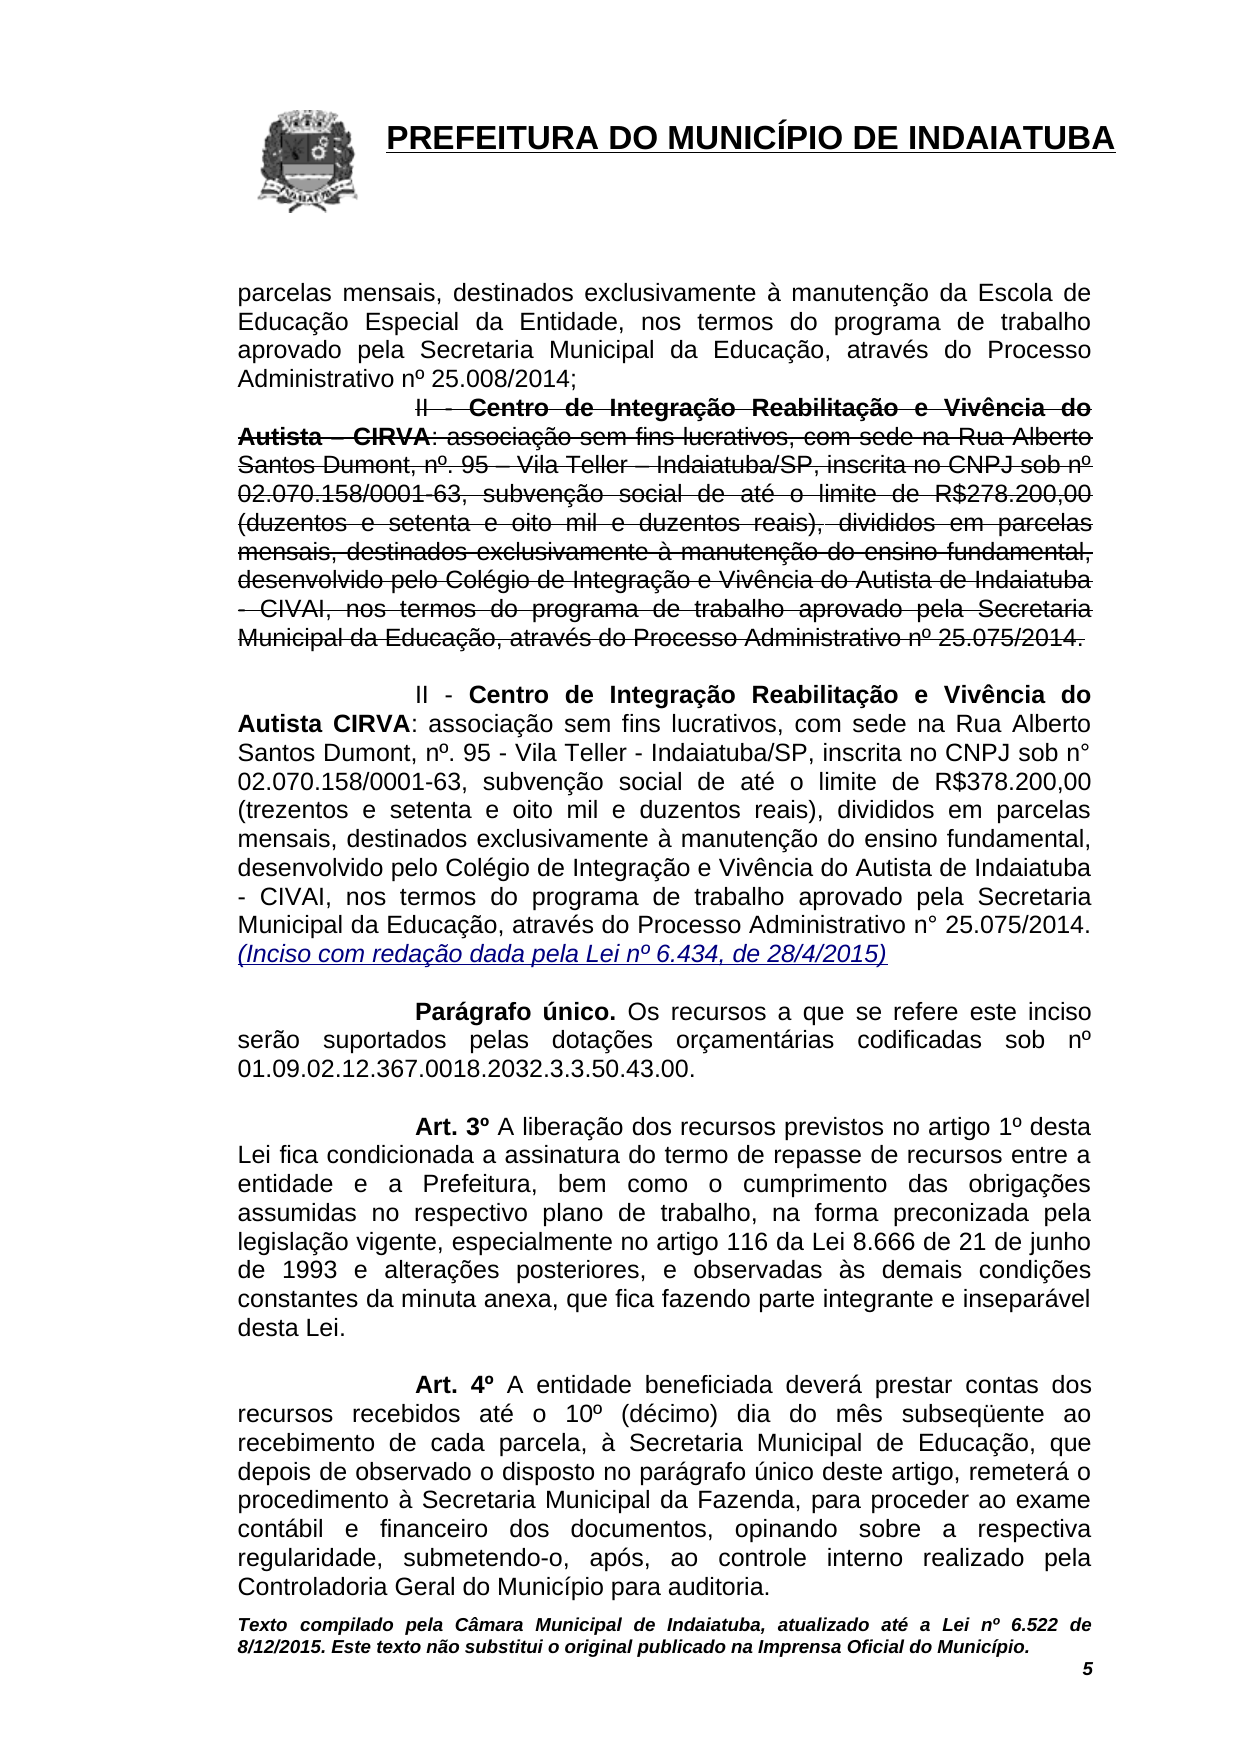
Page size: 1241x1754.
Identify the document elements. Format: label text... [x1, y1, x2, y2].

text II - Centro de Integração Reabilitação e Vivência do Autista – CIRVA: associação sem fins lucrativos, com sede na Rua Alberto Santos Dumont, nº. 95 – Vila Teller – Indaiatuba/SP, inscrita no CNPJ sob nº 02.070.158/0001-63, subvenção social de até o limite de R$278.200,00 (duzentos e setenta e oito mil e duzentos reais), divididos em parcelas mensais, destinados exclusivamente à manutenção do ensino fundamental, desenvolvido pelo Colégio de Integração e Vivência do Autista de Indaiatuba - CIVAI, nos termos do programa de trabalho aprovado pela Secretaria Municipal da Educação, através do Processo Administrativo nº 25.075/2014. [237, 611, 1092, 652]
text parcelas mensais, destinados exclusivamente à manutenção da Escola de Educação Especial da Entidade, nos termos do programa de trabalho aprovado pela Secretaria Municipal da Educação, através do Processo Administrativo nº 25.008/2014; [237, 278, 1092, 393]
text Art. 4º A entidade beneficiada deverá prestar contas dos recursos recebidos até o 10º (décimo) dia do mês subseqüente ao recebimento de cada parcela, à Secretaria Municipal de Educação, que depois de observado o disposto no parágrafo único deste artigo, remeterá o procedimento à Secretaria Municipal da Fazenda, para proceder ao exame contábil e financeiro dos documentos, opinando sobre a respectiva regularidade, submetendo-o, após, ao controle interno realizado pela Controladoria Geral do Município para auditoria. [237, 1370, 1092, 1600]
text II - Centro de Integração Reabilitação e Vivência do Autista – CIRVA: associação sem fins lucrativos, com sede na Rua Alberto Santos Dumont, nº. 95 – Vila Teller – Indaiatuba/SP, inscrita no CNPJ sob nº 02.070.158/0001-63, subvenção social de até o limite de R$278.200,00 (duzentos e setenta e oito mil e duzentos reais), divididos em parcelas mensais, destinados exclusivamente à manutenção do ensino fundamental, desenvolvido pelo Colégio de Integração e Vivência do Autista de Indaiatuba - CIVAI, nos termos do programa de trabalho aprovado pela Secretaria Municipal da Educação, através do Processo Administrativo nº 25.075/2014. [237, 525, 1092, 552]
text II - Centro de Integração Reabilitação e Vivência do Autista – CIRVA: associação sem fins lucrativos, com sede na Rua Alberto Santos Dumont, nº. 95 – Vila Teller – Indaiatuba/SP, inscrita no CNPJ sob nº 02.070.158/0001-63, subvenção social de até o limite de R$278.200,00 (duzentos e setenta e oito mil e duzentos reais), divididos em parcelas mensais, destinados exclusivamente à manutenção do ensino fundamental, desenvolvido pelo Colégio de Integração e Vivência do Autista de Indaiatuba - CIVAI, nos termos do programa de trabalho aprovado pela Secretaria Municipal da Educação, através do Processo Administrativo nº 25.075/2014. [237, 467, 1092, 495]
text II - Centro de Integração Reabilitação e Vivência do Autista – CIRVA: associação sem fins lucrativos, com sede na Rua Alberto Santos Dumont, nº. 95 – Vila Teller – Indaiatuba/SP, inscrita no CNPJ sob nº 02.070.158/0001-63, subvenção social de até o limite de R$278.200,00 (duzentos e setenta e oito mil e duzentos reais), divididos em parcelas mensais, destinados exclusivamente à manutenção do ensino fundamental, desenvolvido pelo Colégio de Integração e Vivência do Autista de Indaiatuba - CIVAI, nos termos do programa de trabalho aprovado pela Secretaria Municipal da Educação, através do Processo Administrativo nº 25.075/2014. [237, 496, 1092, 524]
text Parágrafo único. Os recursos a que se refere este inciso serão suportados pelas dotações orçamentárias codificadas sob nº 01.09.02.12.367.0018.2032.3.3.50.43.00. [237, 997, 1092, 1083]
text II - Centro de Integração Reabilitação e Vivência do Autista – CIRVA: associação sem fins lucrativos, com sede na Rua Alberto Santos Dumont, nº. 95 – Vila Teller – Indaiatuba/SP, inscrita no CNPJ sob nº 02.070.158/0001-63, subvenção social de até o limite de R$278.200,00 (duzentos e setenta e oito mil e duzentos reais), divididos em parcelas mensais, destinados exclusivamente à manutenção do ensino fundamental, desenvolvido pelo Colégio de Integração e Vivência do Autista de Indaiatuba - CIVAI, nos termos do programa de trabalho aprovado pela Secretaria Municipal da Educação, através do Processo Administrativo nº 25.075/2014. [237, 582, 1092, 610]
text II - Centro de Integração Reabilitação e Vivência do Autista – CIRVA: associação sem fins lucrativos, com sede na Rua Alberto Santos Dumont, nº. 95 – Vila Teller – Indaiatuba/SP, inscrita no CNPJ sob nº 02.070.158/0001-63, subvenção social de até o limite de R$278.200,00 (duzentos e setenta e oito mil e duzentos reais), divididos em parcelas mensais, destinados exclusivamente à manutenção do ensino fundamental, desenvolvido pelo Colégio de Integração e Vivência do Autista de Indaiatuba - CIVAI, nos termos do programa de trabalho aprovado pela Secretaria Municipal da Educação, através do Processo Administrativo nº 25.075/2014. [237, 393, 1092, 437]
text II - Centro de Integração Reabilitação e Vivência do Autista – CIRVA: associação sem fins lucrativos, com sede na Rua Alberto Santos Dumont, nº. 95 – Vila Teller – Indaiatuba/SP, inscrita no CNPJ sob nº 02.070.158/0001-63, subvenção social de até o limite de R$278.200,00 (duzentos e setenta e oito mil e duzentos reais), divididos em parcelas mensais, destinados exclusivamente à manutenção do ensino fundamental, desenvolvido pelo Colégio de Integração e Vivência do Autista de Indaiatuba - CIVAI, nos termos do programa de trabalho aprovado pela Secretaria Municipal da Educação, através do Processo Administrativo nº 25.075/2014. [237, 553, 1092, 581]
text II - Centro de Integração Reabilitação e Vivência do Autista CIRVA: associação sem fins lucrativos, com sede na Rua Alberto Santos Dumont, nº. 95 - Vila Teller - Indaiatuba/SP, inscrita no CNPJ sob n° 02.070.158/0001-63, subvenção social de até o limite de R$378.200,00 (trezentos e setenta e oito mil e duzentos reais), divididos em parcelas mensais, destinados exclusivamente à manutenção do ensino fundamental, desenvolvido pelo Colégio de Integração e Vivência do Autista de Indaiatuba - CIVAI, nos termos do programa de trabalho aprovado pela Secretaria Municipal da Educação, através do Processo Administrativo n° 25.075/2014. (Inciso com redação dada pela Lei nº 6.434, de 28/4/2015) [237, 680, 1092, 968]
text II - Centro de Integração Reabilitação e Vivência do Autista – CIRVA: associação sem fins lucrativos, com sede na Rua Alberto Santos Dumont, nº. 95 – Vila Teller – Indaiatuba/SP, inscrita no CNPJ sob nº 02.070.158/0001-63, subvenção social de até o limite de R$278.200,00 (duzentos e setenta e oito mil e duzentos reais), divididos em parcelas mensais, destinados exclusivamente à manutenção do ensino fundamental, desenvolvido pelo Colégio de Integração e Vivência do Autista de Indaiatuba - CIVAI, nos termos do programa de trabalho aprovado pela Secretaria Municipal da Educação, através do Processo Administrativo nº 25.075/2014. [237, 438, 1092, 466]
text Art. 3º A liberação dos recursos previstos no artigo 1º desta Lei fica condicionada a assinatura do termo de repasse de recursos entre a entidade e a Prefeitura, bem como o cumprimento das obrigações assumidas no respectivo plano de trabalho, na forma preconizada pela legislação vigente, especialmente no artigo 116 da Lei 8.666 de 21 de junho de 1993 e alterações posteriores, e observadas às demais condições constantes da minuta anexa, que fica fazendo parte integrante e inseparável desta Lei. [237, 1112, 1092, 1342]
